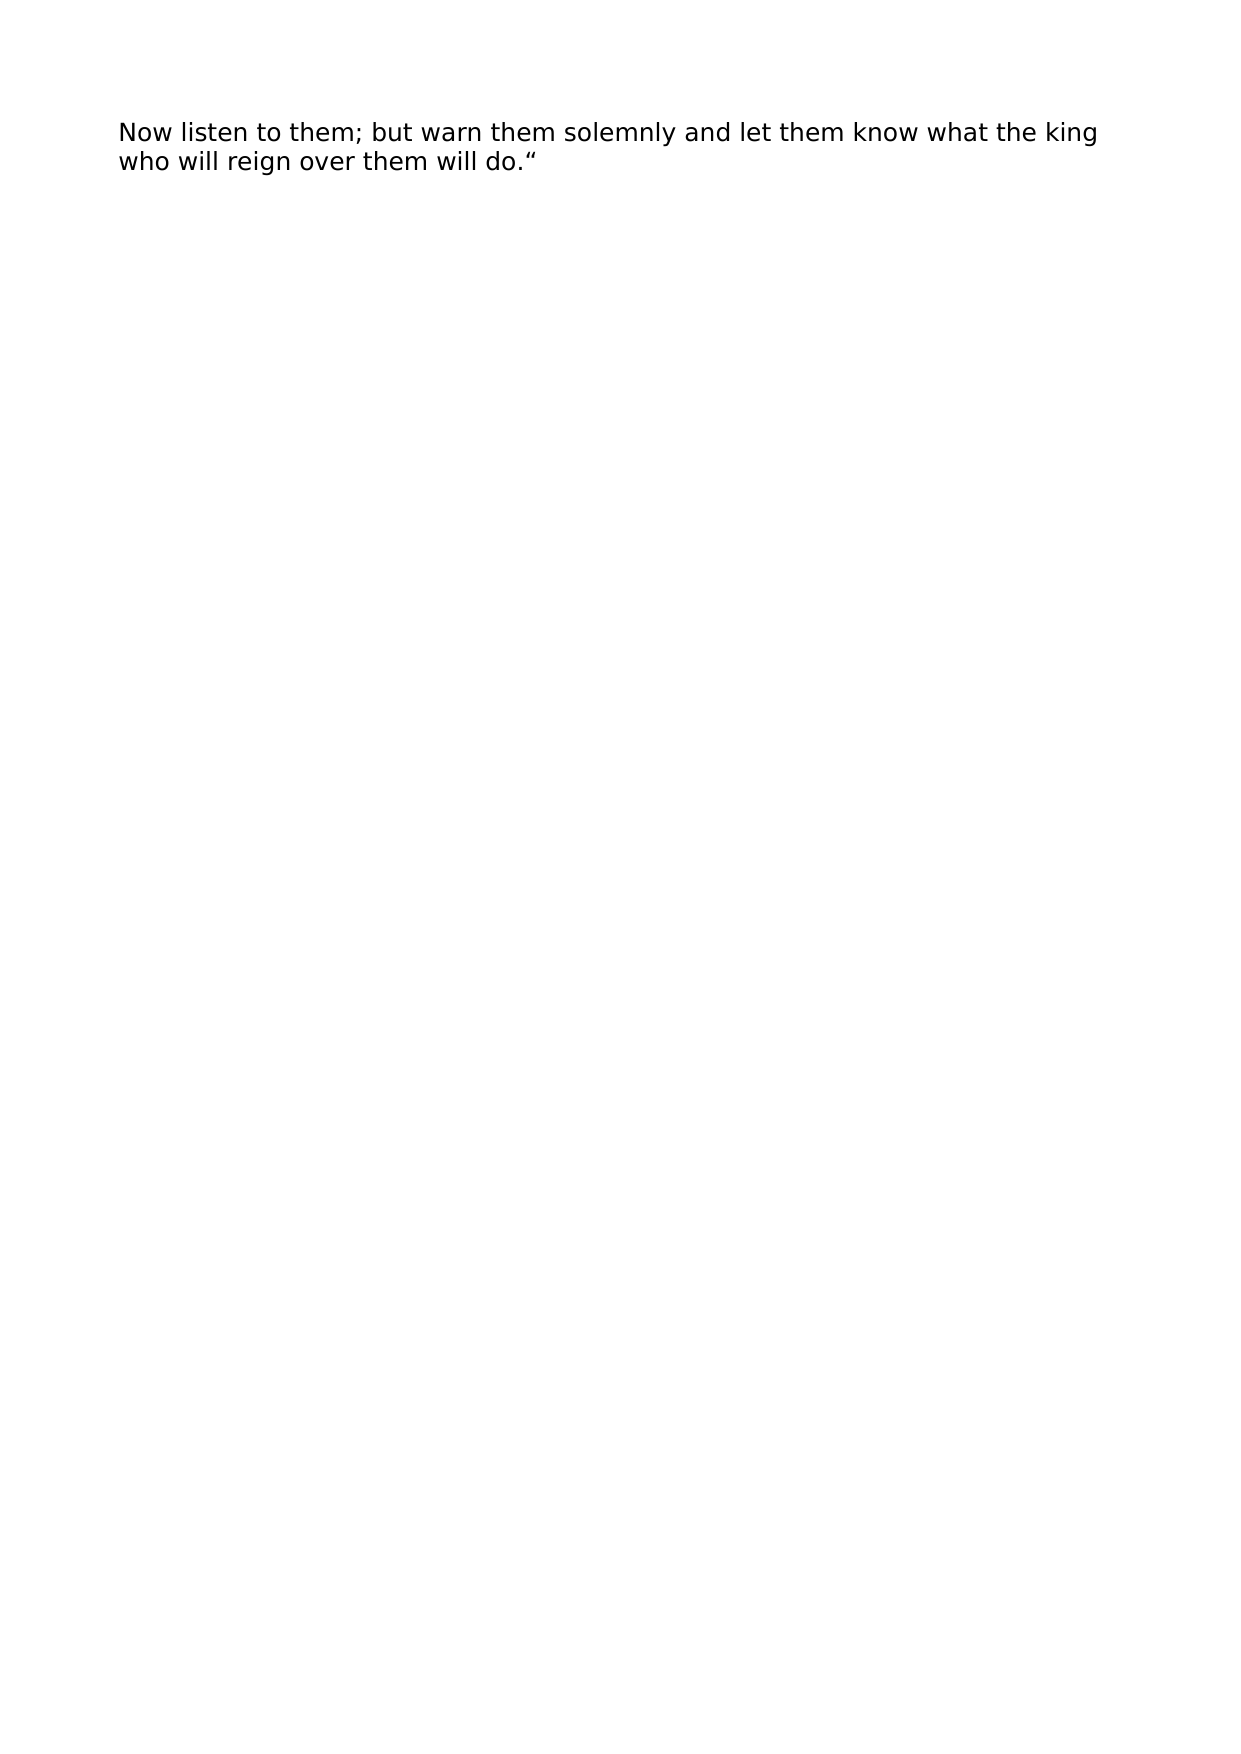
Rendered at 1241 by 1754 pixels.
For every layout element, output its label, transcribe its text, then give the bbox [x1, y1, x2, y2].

text Now listen to them; but warn them solemnly and let them know what the king who will reign over them will do.“ [118, 118, 1122, 176]
